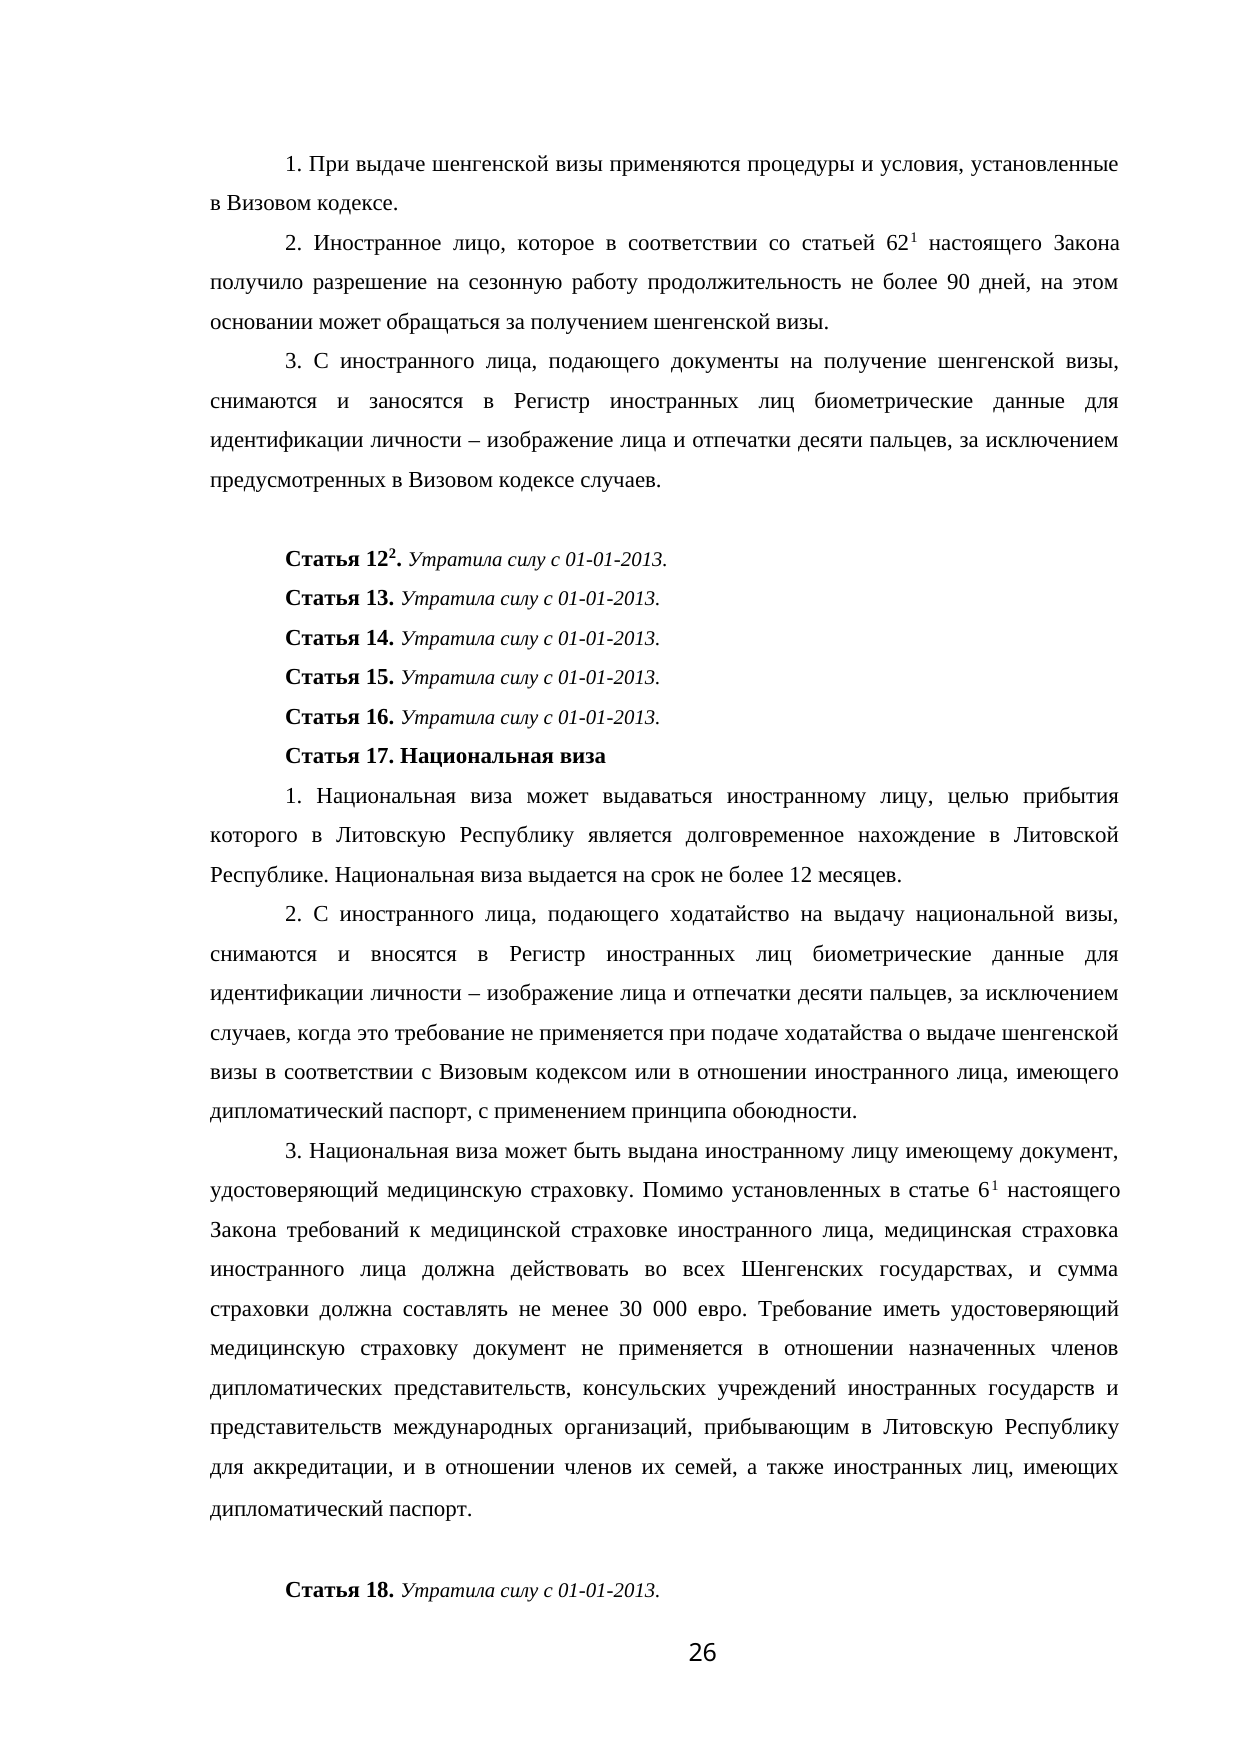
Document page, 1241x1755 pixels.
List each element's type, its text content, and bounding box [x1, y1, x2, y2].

text Статья 13. Утратила силу с 01-01-2013. [210, 584, 1120, 611]
text 1. Национальная виза может выдаваться иностранному лицу, целью прибытия которого в Литовскую Республику является долговременное нахождение в Литовской Республике. Национальная виза выдается на срок не более 12 месяцев. [210, 782, 1120, 887]
text 1. При выдаче шенгенской визы применяются процедуры и условия, установленные в Визовом кодексе. [210, 150, 1120, 216]
text Статья 17. Национальная виза [210, 742, 1120, 768]
text Статья 16. Утратила силу с 01-01-2013. [210, 703, 1120, 729]
text Статья 15. Утратила силу с 01-01-2013. [210, 663, 1120, 689]
text Статья 18. Утратила силу с 01-01-2013. [285, 1576, 1120, 1602]
text 3. Национальная виза может быть выдана иностранному лицу имеющему документ, удостоверяющий медицинскую страховку. Помимо установленных в статье 61 настоящего Закона требований к медицинской страховке иностранного лица, медицинская страховка иностранного лица должна действовать во всех Шенгенских государствах, и сумма страховки должна составлять не менее 30 000 евро. Требование иметь удостоверяющий медицинскую страховку документ не применяется в отношении назначенных членов дипломатических представительств, консульских учреждений иностранных государств и представительств международных организаций, прибывающим в Литовскую Республику для аккредитации, и в отношении членов их семей, а также иностранных лиц, имеющих дипломатический паспорт. [210, 1137, 1120, 1522]
text 3. С иностранного лица, подающего документы на получение шенгенской визы, снимаются и заносятся в Регистр иностранных лиц биометрические данные для идентификации личности – изображение лица и отпечатки десяти пальцев, за исключением предусмотренных в Визовом кодексе случаев. [210, 347, 1120, 492]
text 2. С иностранного лица, подающего ходатайство на выдачу национальной визы, снимаются и вносятся в Регистр иностранных лиц биометрические данные для идентификации личности – изображение лица и отпечатки десяти пальцев, за исключением случаев, когда это требование не применяется при подаче ходатайства о выдаче шенгенской визы в соответствии с Визовым кодексом или в отношении иностранного лица, имеющего дипломатический паспорт, с применением принципа обоюдности. [210, 900, 1120, 1124]
text Статья 14. Утратила силу с 01-01-2013. [210, 624, 1120, 650]
text 2. Иностранное лицо, которое в соответствии со статьей 621 настоящего Закона получило разрешение на сезонную работу продолжительность не более 90 дней, на этом основании может обращаться за получением шенгенской визы. [210, 229, 1120, 334]
text Статья 122. Утратила силу с 01-01-2013. [210, 545, 1120, 571]
